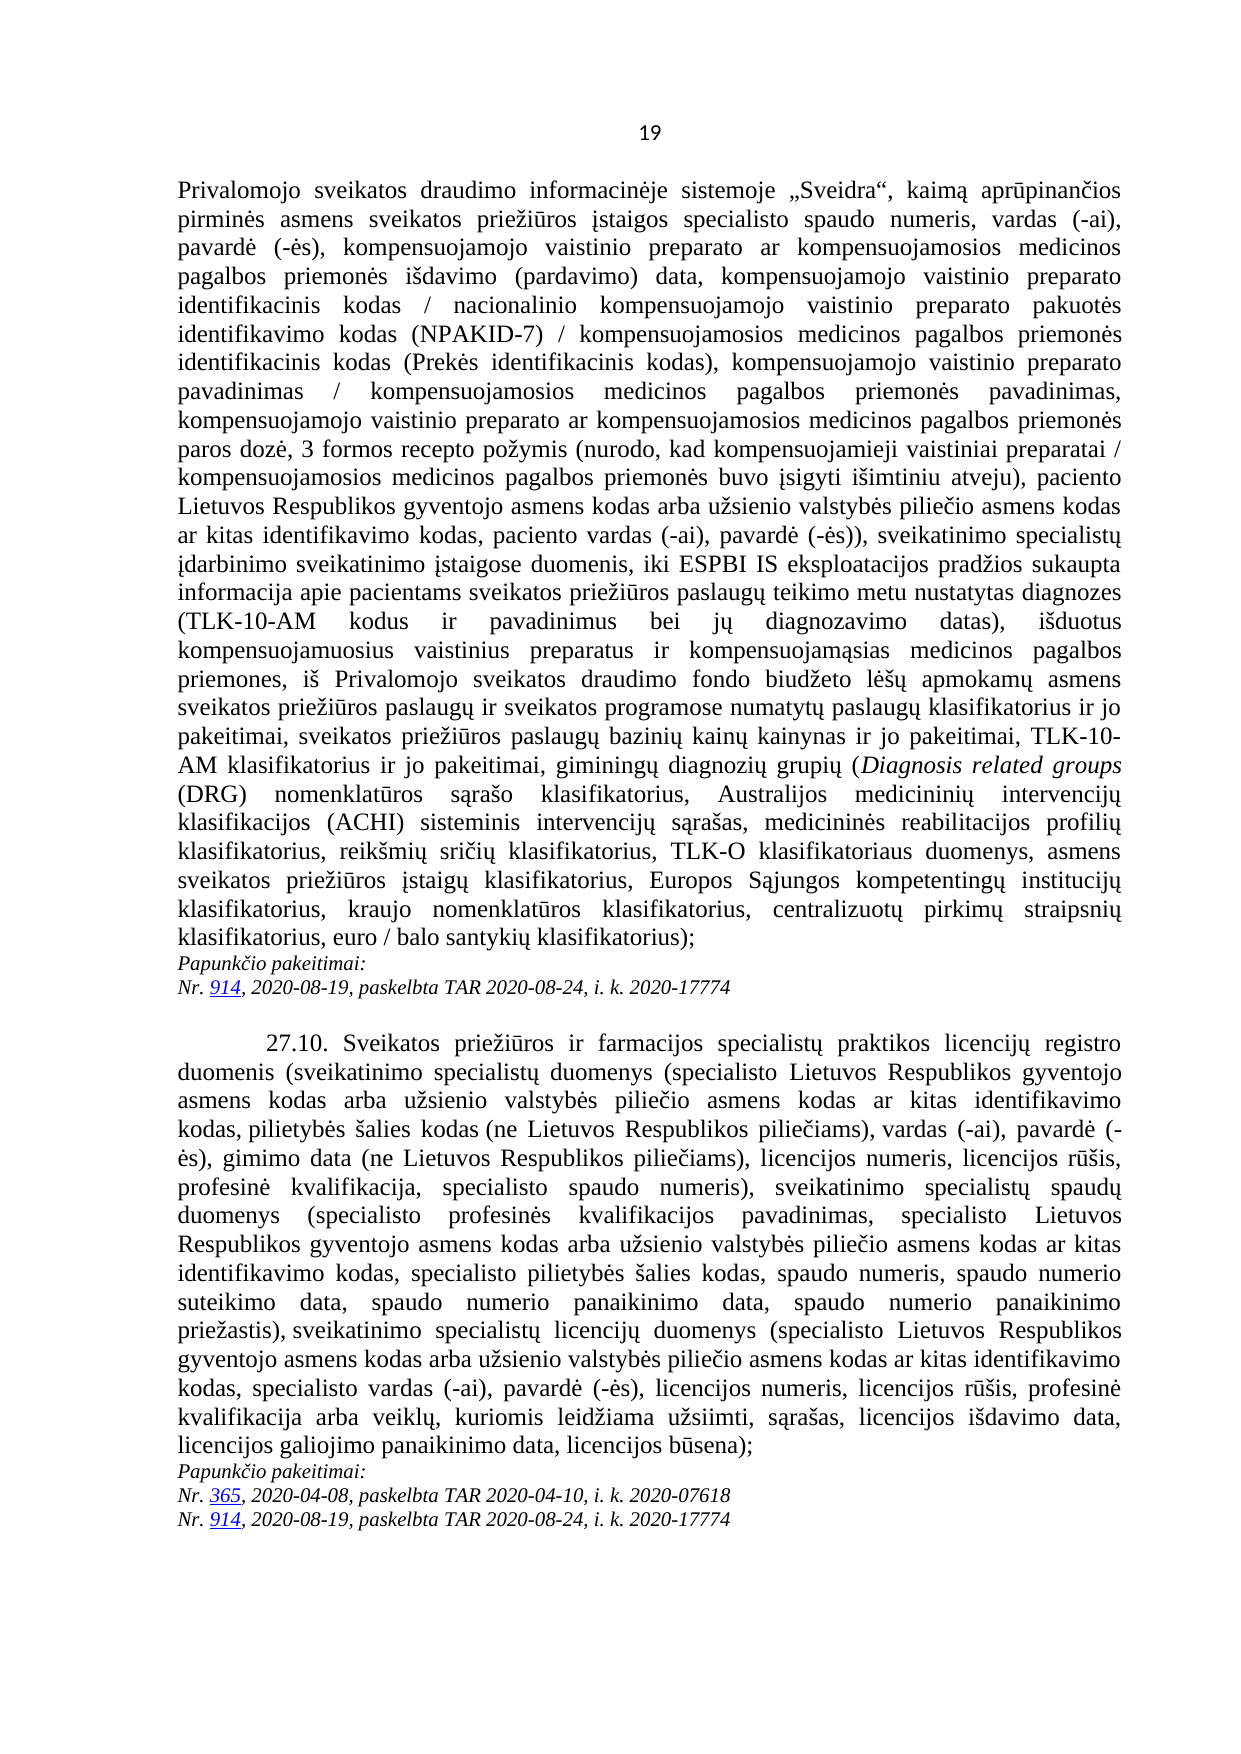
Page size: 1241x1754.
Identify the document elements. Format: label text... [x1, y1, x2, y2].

text Papunkčio pakeitimai: [177, 951, 1122, 975]
text Privalomojo sveikatos draudimo informacinėje sistemoje „Sveidra“, kaimą aprūpinančios pirminės asmens sveikatos priežiūros įstaigos specialisto spaudo numeris, vardas (-ai), pavardė (-ės), kompensuojamojo vaistinio preparato ar kompensuojamosios medicinos pagalbos priemonės išdavimo (pardavimo) data, kompensuojamojo vaistinio preparato identifikacinis kodas / nacionalinio kompensuojamojo vaistinio preparato pakuotės identifikavimo kodas (NPAKID-7) / kompensuojamosios medicinos pagalbos priemonės identifikacinis kodas (Prekės identifikacinis kodas), kompensuojamojo vaistinio preparato pavadinimas / kompensuojamosios medicinos pagalbos priemonės pavadinimas, kompensuojamojo vaistinio preparato ar kompensuojamosios medicinos pagalbos priemonės paros dozė, 3 formos recepto požymis (nurodo, kad kompensuojamieji vaistiniai preparatai / kompensuojamosios medicinos pagalbos priemonės buvo įsigyti išimtiniu atveju), paciento Lietuvos Respublikos gyventojo asmens kodas arba užsienio valstybės piliečio asmens kodas ar kitas identifikavimo kodas, paciento vardas (-ai), pavardė (-ės)), sveikatinimo specialistų įdarbinimo sveikatinimo įstaigose duomenis, iki ESPBI IS eksploatacijos pradžios sukaupta informacija apie pacientams sveikatos priežiūros paslaugų teikimo metu nustatytas diagnozes (TLK-10-AM kodus ir pavadinimus bei jų diagnozavimo datas), išduotus kompensuojamuosius vaistinius preparatus ir kompensuojamąsias medicinos pagalbos priemones, iš Privalomojo sveikatos draudimo fondo biudžeto lėšų apmokamų asmens sveikatos priežiūros paslaugų ir sveikatos programose numatytų paslaugų klasifikatorius ir jo pakeitimai, sveikatos priežiūros paslaugų bazinių kainų kainynas ir jo pakeitimai, TLK-10-AM klasifikatorius ir jo pakeitimai, giminingų diagnozių grupių (Diagnosis related groups (DRG) nomenklatūros sąrašo klasifikatorius, Australijos medicininių intervencijų klasifikacijos (ACHI) sisteminis intervencijų sąrašas, medicininės reabilitacijos profilių klasifikatorius, reikšmių sričių klasifikatorius, TLK-O klasifikatoriaus duomenys, asmens sveikatos priežiūros įstaigų klasifikatorius, Europos Sąjungos kompetentingų institucijų klasifikatorius, kraujo nomenklatūros klasifikatorius, centralizuotų pirkimų straipsnių klasifikatorius, euro / balo santykių klasifikatorius); [177, 175, 1122, 951]
text Papunkčio pakeitimai: [177, 1459, 1122, 1483]
text 27.10. Sveikatos priežiūros ir farmacijos specialistų praktikos licencijų registro duomenis (sveikatinimo specialistų duomenys (specialisto Lietuvos Respublikos gyventojo asmens kodas arba užsienio valstybės piliečio asmens kodas ar kitas identifikavimo kodas, pilietybės šalies kodas (ne Lietuvos Respublikos piliečiams), vardas (-ai), pavardė (-ės), gimimo data (ne Lietuvos Respublikos piliečiams), licencijos numeris, licencijos rūšis, profesinė kvalifikacija, specialisto spaudo numeris), sveikatinimo specialistų spaudų duomenys (specialisto profesinės kvalifikacijos pavadinimas, specialisto Lietuvos Respublikos gyventojo asmens kodas arba užsienio valstybės piliečio asmens kodas ar kitas identifikavimo kodas, specialisto pilietybės šalies kodas, spaudo numeris, spaudo numerio suteikimo data, spaudo numerio panaikinimo data, spaudo numerio panaikinimo priežastis), sveikatinimo specialistų licencijų duomenys (specialisto Lietuvos Respublikos gyventojo asmens kodas arba užsienio valstybės piliečio asmens kodas ar kitas identifikavimo kodas, specialisto vardas (-ai), pavardė (-ės), licencijos numeris, licencijos rūšis, profesinė kvalifikacija arba veiklų, kuriomis leidžiama užsiimti, sąrašas, licencijos išdavimo data, licencijos galiojimo panaikinimo data, licencijos būsena); [177, 1028, 1122, 1459]
text Nr. 365, 2020-04-08, paskelbta TAR 2020-04-10, i. k. 2020-07618 [177, 1483, 1122, 1507]
text Nr. 914, 2020-08-19, paskelbta TAR 2020-08-24, i. k. 2020-17774 [177, 1507, 1122, 1531]
text Nr. 914, 2020-08-19, paskelbta TAR 2020-08-24, i. k. 2020-17774 [177, 975, 1122, 999]
